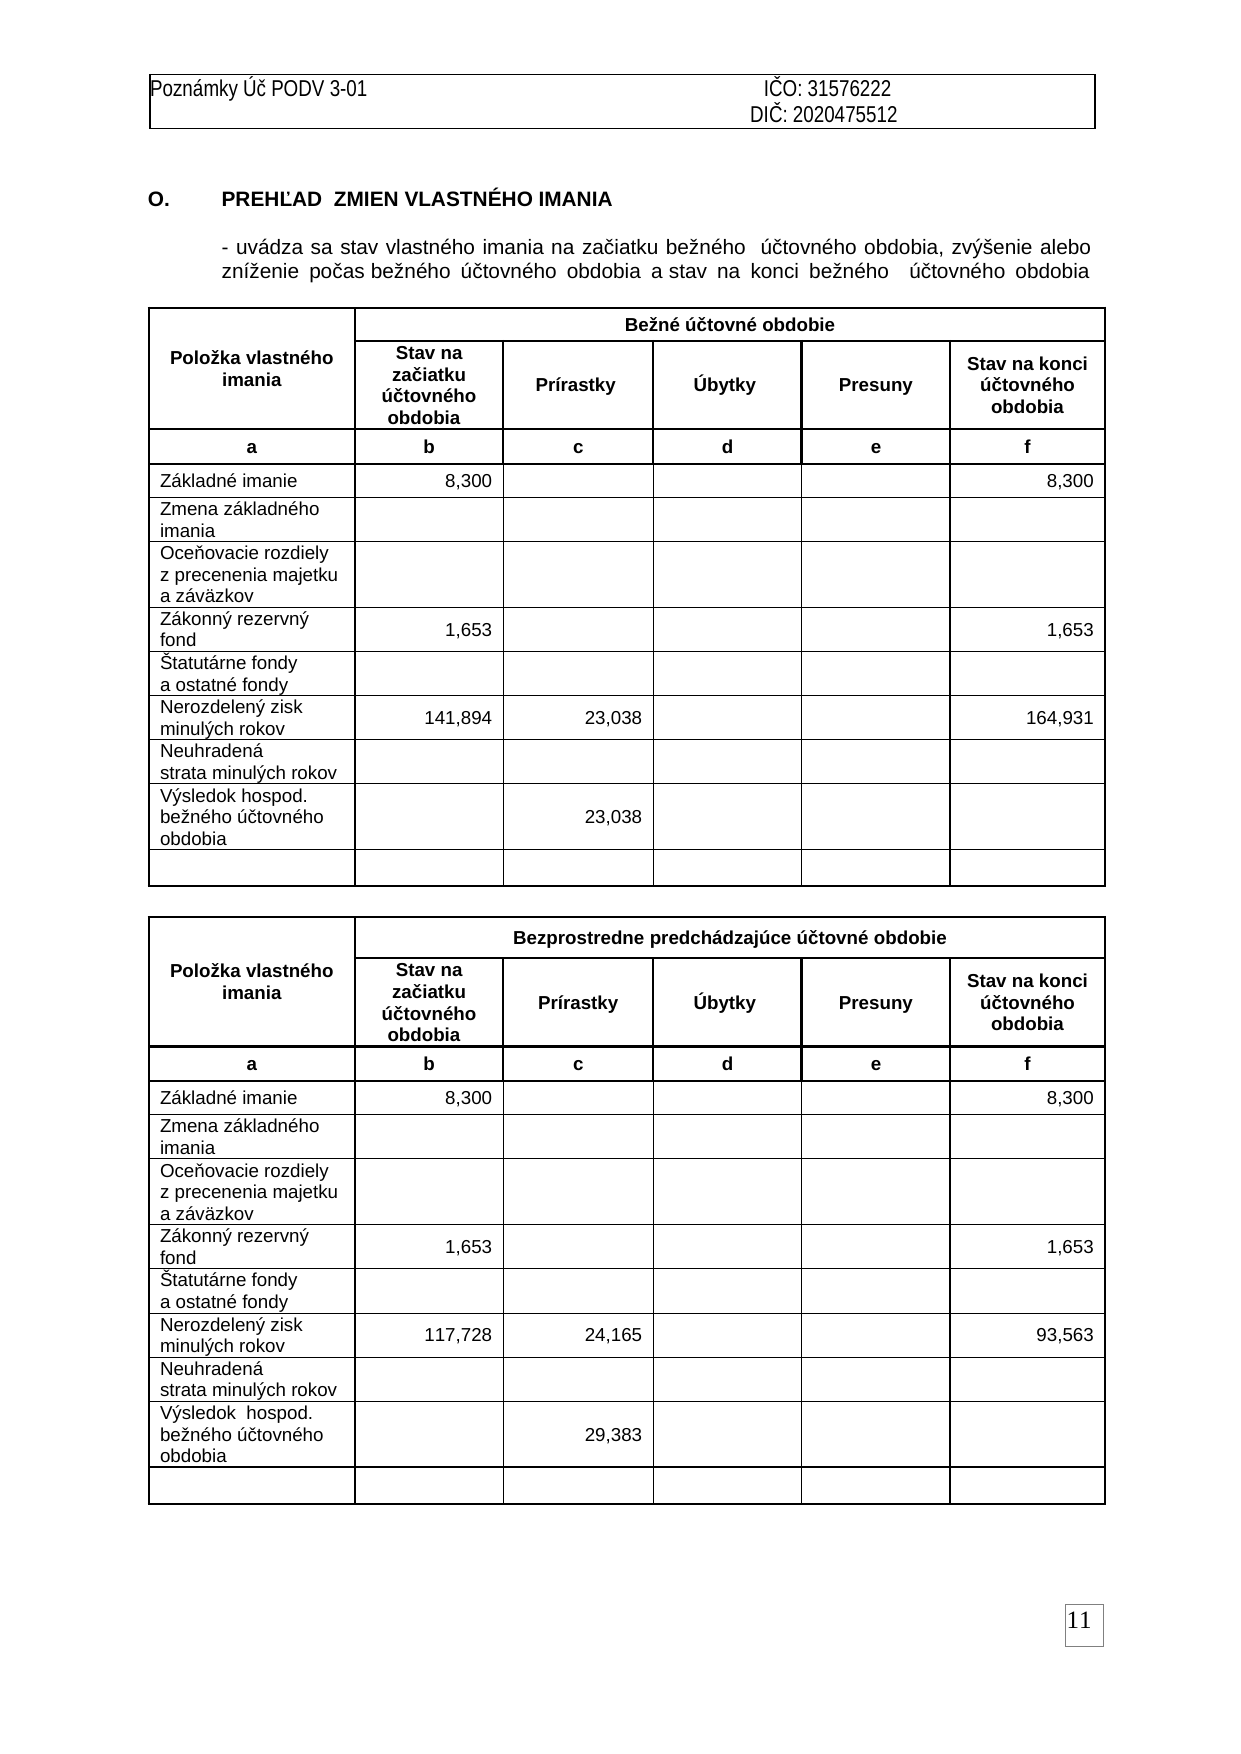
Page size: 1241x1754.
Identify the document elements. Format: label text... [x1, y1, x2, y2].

table_cell [654, 498, 801, 541]
table_cell 1 653 [356, 1225, 503, 1268]
table_cell 8 300 [356, 465, 503, 497]
table_cell Zmena základného imania [150, 498, 354, 541]
table_cell f [951, 430, 1104, 462]
table_cell [504, 465, 653, 497]
table_cell Presuny [803, 959, 949, 1045]
table_cell [504, 652, 653, 695]
table_cell a [150, 1048, 354, 1080]
table_cell [802, 1082, 949, 1114]
table_cell Stav na začiatku účtovného obdobia [356, 959, 502, 1045]
table_cell [802, 1468, 949, 1502]
table_cell [654, 542, 801, 607]
table_cell [951, 1115, 1104, 1158]
table_cell [951, 740, 1104, 783]
table_cell [654, 1082, 801, 1114]
table_cell Štatutárne fondy a ostatné fondy [150, 652, 354, 695]
table_cell 29 383 [504, 1402, 653, 1466]
table_cell 141 894 [356, 696, 503, 739]
table_cell [802, 1402, 949, 1466]
table_cell [951, 652, 1104, 695]
table_cell Neuhradená strata minulých rokov [150, 1358, 354, 1401]
table_cell [654, 1225, 801, 1268]
table_cell [951, 1402, 1104, 1466]
table_cell Štatutárne fondy a ostatné fondy [150, 1269, 354, 1312]
table_cell [654, 1115, 801, 1158]
table_cell [356, 1358, 503, 1401]
table_cell [356, 1402, 503, 1466]
table_cell [654, 784, 801, 849]
table_cell [951, 1358, 1104, 1401]
table_cell [802, 1358, 949, 1401]
table_cell [504, 1082, 653, 1114]
table_cell [951, 1468, 1104, 1502]
table_cell e [803, 430, 949, 462]
table_cell Neuhradená strata minulých rokov [150, 740, 354, 783]
table_cell d [654, 430, 800, 462]
table_cell [356, 850, 503, 885]
table_cell [802, 1115, 949, 1158]
table_cell 8 300 [951, 465, 1104, 497]
table_cell [356, 652, 503, 695]
table_cell Presuny [803, 342, 949, 428]
table_cell [951, 542, 1104, 607]
table_cell [802, 1314, 949, 1357]
table_header Bežné účtovné obdobie [356, 309, 1104, 340]
table_cell Prírastky [504, 959, 652, 1045]
table_cell [802, 1269, 949, 1312]
table_cell f [951, 1048, 1104, 1080]
table_cell [654, 1402, 801, 1466]
table_cell Stav na konci účtovného obdobia [951, 959, 1104, 1045]
table_cell [504, 1468, 653, 1502]
table_cell [802, 1225, 949, 1268]
table_cell [356, 1269, 503, 1312]
table_cell [951, 784, 1104, 849]
table_cell c [504, 430, 652, 462]
table_cell 8 300 [356, 1082, 503, 1114]
table_cell [802, 542, 949, 607]
table_header Bezprostredne predchádzajúce účtovné obdobie [356, 918, 1104, 957]
table_cell [356, 740, 503, 783]
table_cell [951, 1269, 1104, 1312]
table_header Položka vlastného imania [150, 309, 354, 428]
table_cell [654, 696, 801, 739]
table_cell [150, 850, 354, 885]
table_cell a [150, 430, 354, 462]
table_cell [356, 1468, 503, 1502]
table_cell 8 300 [951, 1082, 1104, 1114]
table_cell Prírastky [504, 342, 652, 428]
table_cell Oceňovacie rozdiely z precenenia majetku a záväzkov [150, 542, 354, 607]
table_cell [504, 1358, 653, 1401]
table_cell 117 728 [356, 1314, 503, 1357]
text - uvádza sa stav vlastného imania na začiatku bežného účtovného obdobia, zvýšenie alebo zníženie počas bežného účtovného obdobia a stav na konci bežného účtovného obdobia [148, 235, 1100, 307]
table_cell Stav na začiatku účtovného obdobia [356, 342, 502, 428]
table_cell 164 931 [951, 696, 1104, 739]
table_cell [802, 696, 949, 739]
table_cell Základné imanie [150, 465, 354, 497]
table_cell Výsledok hospod. bežného účtovného obdobia [150, 1402, 354, 1466]
table_cell [654, 608, 801, 651]
table_cell [504, 1115, 653, 1158]
table_cell [356, 784, 503, 849]
table_cell [504, 1225, 653, 1268]
table_cell [504, 740, 653, 783]
table_cell [654, 740, 801, 783]
table_cell [654, 1314, 801, 1357]
table_cell [654, 1269, 801, 1312]
table_cell Výsledok hospod. bežného účtovného obdobia [150, 784, 354, 849]
table_cell [951, 850, 1104, 885]
table_cell [802, 740, 949, 783]
table_cell [150, 1468, 354, 1502]
table_cell [802, 1159, 949, 1224]
table_cell [802, 652, 949, 695]
table_cell [951, 498, 1104, 541]
table_cell 23 038 [504, 696, 653, 739]
table_cell 1 653 [951, 608, 1104, 651]
table_cell [802, 608, 949, 651]
table_cell d [654, 1048, 800, 1080]
table_cell Úbytky [654, 342, 800, 428]
table_cell Oceňovacie rozdiely z precenenia majetku a záväzkov [150, 1159, 354, 1224]
table_cell [504, 498, 653, 541]
table_cell 1 653 [356, 608, 503, 651]
table_cell Zákonný rezervný fond [150, 1225, 354, 1268]
table_cell Úbytky [654, 959, 800, 1045]
table_cell Základné imanie [150, 1082, 354, 1114]
table_cell [504, 542, 653, 607]
table_cell [654, 652, 801, 695]
table_cell [504, 1159, 653, 1224]
table_cell c [504, 1048, 652, 1080]
table_cell Stav na konci účtovného obdobia [951, 342, 1104, 428]
table_cell [654, 465, 801, 497]
table_cell Zákonný rezervný fond [150, 608, 354, 651]
table_cell [802, 850, 949, 885]
table_cell 93 563 [951, 1314, 1104, 1357]
table_cell 24 165 [504, 1314, 653, 1357]
table_cell [951, 1159, 1104, 1224]
table_cell 1 653 [951, 1225, 1104, 1268]
table_cell Nerozdelený zisk minulých rokov [150, 1314, 354, 1357]
table_cell Zmena základného imania [150, 1115, 354, 1158]
table_cell [654, 1468, 801, 1502]
table_cell [654, 1159, 801, 1224]
table_cell e [803, 1048, 949, 1080]
table_cell [356, 1159, 503, 1224]
table_cell [504, 608, 653, 651]
table_cell [504, 850, 653, 885]
table_cell [356, 498, 503, 541]
table_cell [654, 1358, 801, 1401]
table_cell [356, 542, 503, 607]
table_cell Nerozdelený zisk minulých rokov [150, 696, 354, 739]
table_cell [802, 465, 949, 497]
text O. PREHĽAD ZMIEN VLASTNÉHO IMANIA [148, 187, 1100, 211]
table_cell b [356, 430, 502, 462]
table_cell 23 038 [504, 784, 653, 849]
table_cell [802, 784, 949, 849]
table_cell [654, 850, 801, 885]
table_cell [504, 1269, 653, 1312]
table_cell b [356, 1048, 502, 1080]
table_cell [802, 498, 949, 541]
table_header Položka vlastného imania [150, 918, 354, 1045]
table_cell [356, 1115, 503, 1158]
